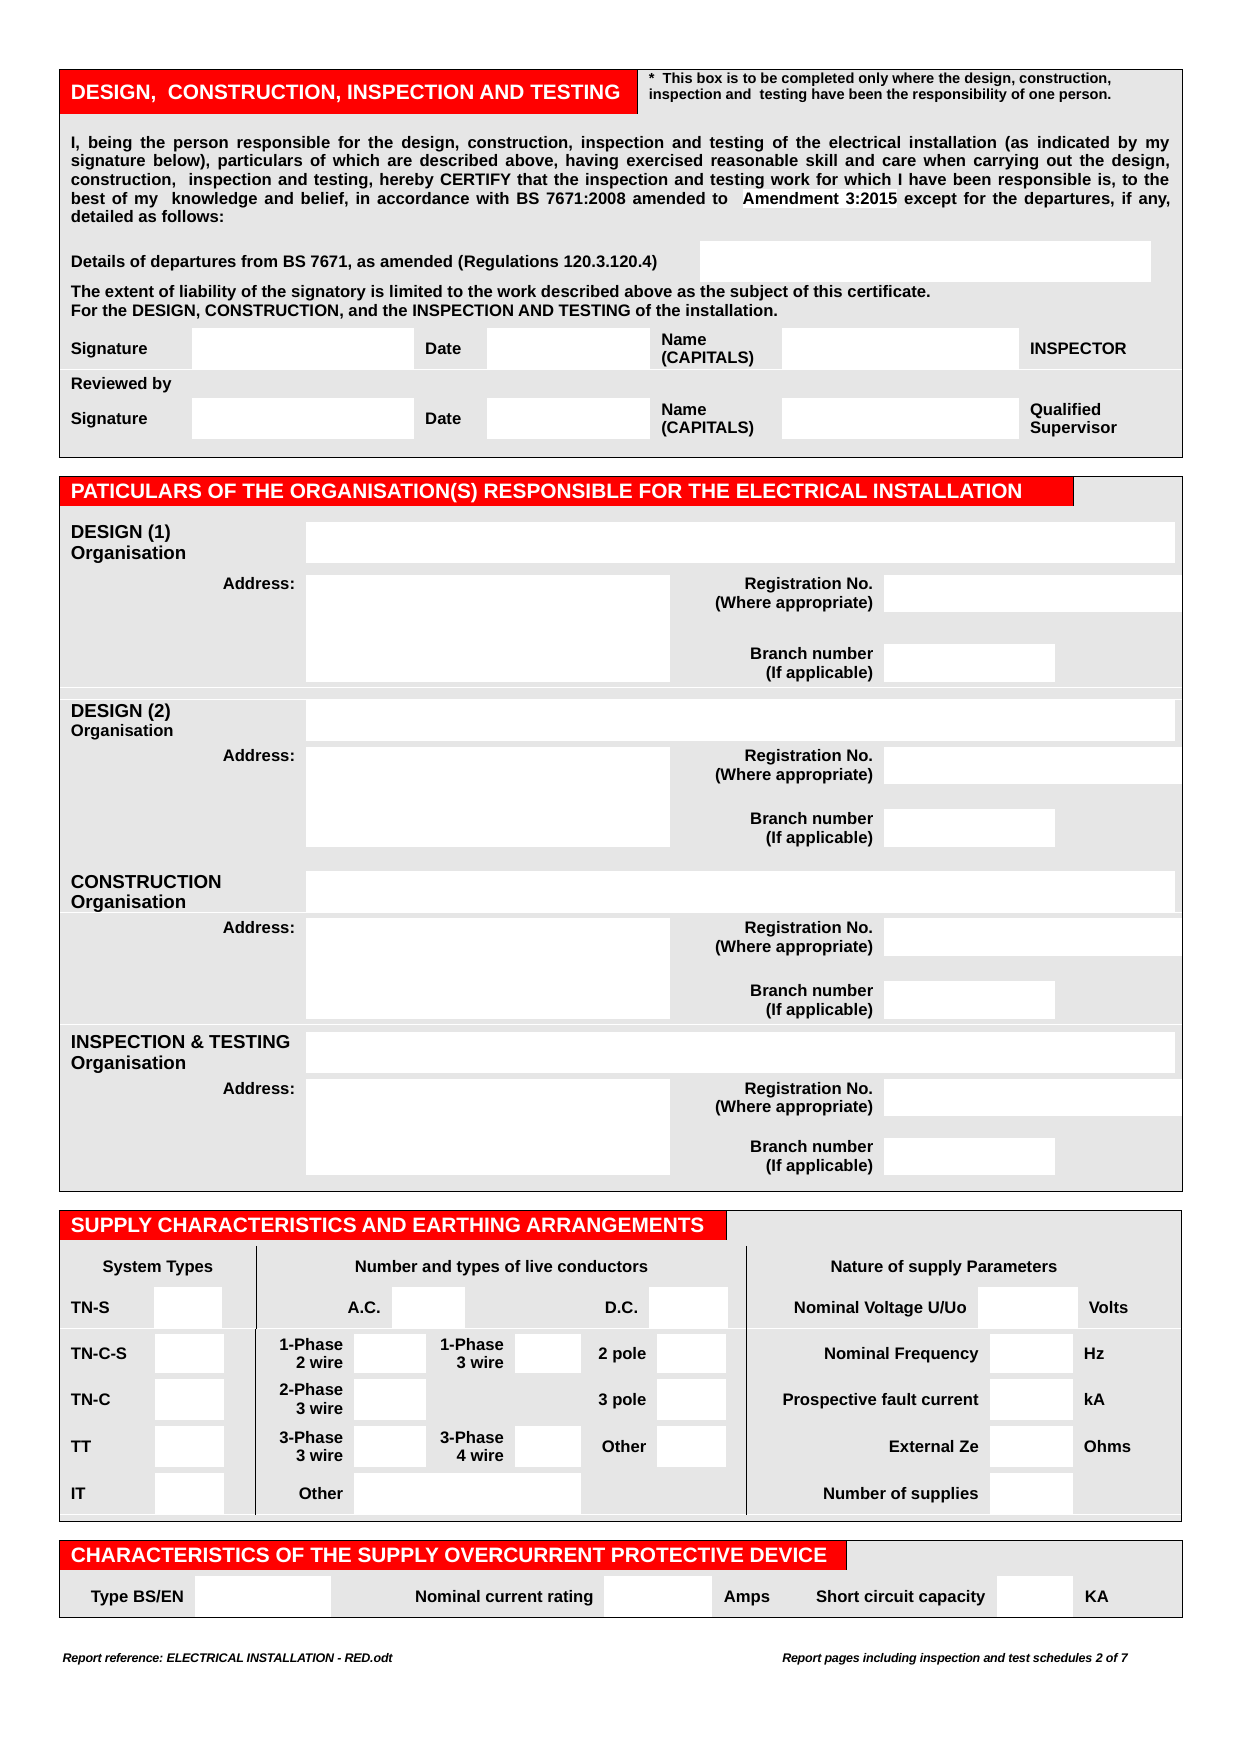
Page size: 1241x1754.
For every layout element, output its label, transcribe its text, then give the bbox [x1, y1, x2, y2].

table_cell [649, 1287, 728, 1328]
table_cell [1155, 1426, 1181, 1467]
table_cell Branch number (If applicable) [670, 981, 884, 1019]
table_cell [60, 506, 1182, 522]
table_cell [1175, 700, 1182, 741]
table_cell [224, 1379, 255, 1420]
table_cell [155, 1426, 224, 1467]
table_cell [657, 1334, 726, 1373]
table_cell [1055, 644, 1182, 682]
table_cell [224, 1473, 255, 1514]
table_cell [60, 913, 1182, 918]
table_cell [1055, 809, 1182, 847]
table_header [847, 1541, 1182, 1570]
table_cell 1-Phase 2 wire [256, 1334, 354, 1373]
table_cell Nominal current rating [331, 1576, 604, 1617]
table_cell [997, 1576, 1073, 1617]
table_header System Types [60, 1246, 256, 1287]
table_cell Address: [60, 747, 306, 847]
table_header * This box is to be completed only where the design, construction, inspection and testing have been the responsibility of one person. [638, 70, 1182, 114]
table_cell [700, 241, 1151, 282]
table_cell [155, 1473, 224, 1514]
table_cell [465, 1287, 555, 1328]
table_cell Ohms [1073, 1426, 1155, 1467]
table_cell [60, 1025, 1182, 1032]
table_cell KA [1073, 1576, 1156, 1617]
table_cell [60, 1570, 1182, 1576]
table_cell Signature [60, 398, 192, 439]
table_header Registration No. (Where appropriate) [670, 1079, 884, 1116]
table_cell [1175, 522, 1182, 563]
table_cell Other [256, 1473, 354, 1514]
table_cell [60, 563, 1182, 575]
table_cell [60, 1467, 255, 1473]
table_cell [60, 1420, 255, 1426]
table_cell [256, 1329, 746, 1334]
table_cell [884, 1138, 1054, 1175]
table_cell [657, 1426, 726, 1467]
table_cell [306, 700, 1175, 741]
table_cell 2 pole [581, 1334, 657, 1373]
table_header [1074, 477, 1182, 506]
table_header DESIGN, CONSTRUCTION, INSPECTION AND TESTING [60, 70, 637, 114]
table_cell [670, 1116, 1182, 1138]
table_cell [154, 1287, 222, 1328]
table_header [727, 1211, 1181, 1240]
table_cell [884, 809, 1054, 847]
table_cell 3-Phase 4 wire [426, 1426, 515, 1467]
table_cell [581, 1473, 726, 1514]
table_header SUPPLY CHARACTERISTICS AND EARTHING ARRANGEMENTS [60, 1211, 726, 1240]
table_cell Other [581, 1426, 657, 1467]
table_header [884, 575, 1182, 612]
table_cell TN-C-S [60, 1334, 155, 1373]
table_cell [224, 1426, 255, 1467]
table_cell [670, 612, 1182, 644]
table_cell Date [414, 328, 487, 369]
table_cell [670, 956, 1182, 981]
table_cell Hz [1073, 1334, 1155, 1373]
table_cell 3 pole [581, 1379, 657, 1420]
table_cell [487, 328, 650, 369]
table_cell Address: [60, 918, 306, 1019]
table_cell [783, 328, 1018, 369]
table_cell TN-S [60, 1287, 154, 1328]
table_cell Short circuit capacity [783, 1576, 997, 1617]
table_cell [60, 1240, 1181, 1246]
table_cell [783, 398, 1018, 439]
table_cell [306, 575, 670, 682]
table_cell [60, 1019, 1182, 1024]
table_cell [978, 1287, 1077, 1328]
table_cell Nominal Frequency [747, 1334, 990, 1373]
table_cell Number of supplies [747, 1473, 990, 1514]
table_cell [306, 522, 1175, 563]
table_cell A.C. [257, 1287, 392, 1328]
table_cell [487, 398, 650, 439]
table_cell [60, 862, 1182, 871]
table_cell Nominal Voltage U/Uo [747, 1287, 978, 1328]
table_cell Reviewed by [60, 370, 1182, 398]
table_cell [224, 1334, 255, 1373]
table_cell [728, 1287, 746, 1328]
table_cell DESIGN (2) Organisation [60, 700, 306, 741]
table_header CHARACTERISTICS OF THE SUPPLY OVERCURRENT PROTECTIVE DEVICE [60, 1541, 846, 1570]
table_cell [306, 1079, 670, 1175]
table_cell [60, 439, 1182, 457]
table_cell [256, 1420, 746, 1426]
table_cell [1055, 981, 1182, 1019]
table_cell Address: [60, 575, 306, 682]
table_cell [60, 1515, 1181, 1521]
table_cell [306, 747, 670, 847]
table_cell Qualified Supervisor [1019, 398, 1182, 439]
table_cell TN-C [60, 1379, 155, 1420]
table_cell I, being the person responsible for the design, construction, inspection and testing of the electrical installation (as indicated by my signature below), particulars of which are described above, having exercised reasonable skill and care when carrying out the design, construction, inspection and testing, hereby CERTIFY that the inspection and testing work for which I have been responsible is, to the best of my knowledge and belief, in accordance with BS 7671:2008 amended to Amendment 3:2015 except for the departures, if any, detailed as follows: [60, 114, 1182, 241]
table_cell [605, 1576, 712, 1617]
table_cell [60, 1073, 1182, 1079]
table_cell The extent of liability of the signatory is limited to the work described above as the subject of this certificate. For the DESIGN, CONSTRUCTION, and the INSPECTION AND TESTING of the installation. [60, 282, 1182, 328]
table_header PATICULARS OF THE ORGANISATION(S) RESPONSIBLE FOR THE ELECTRICAL INSTALLATION [60, 477, 1073, 506]
table_cell INSPECTOR [1019, 328, 1182, 369]
table_cell [990, 1334, 1072, 1373]
table_cell [515, 1334, 581, 1373]
table_cell TT [60, 1426, 155, 1467]
table_cell Name (CAPITALS) [650, 328, 782, 369]
table_header Registration No. (Where appropriate) [670, 575, 884, 612]
table_cell [426, 1379, 470, 1420]
table_cell [670, 784, 1182, 809]
table_cell D.C. [555, 1287, 649, 1328]
table_cell [726, 1426, 746, 1467]
table_cell [747, 1467, 1181, 1473]
table_cell [884, 981, 1054, 1019]
table_cell Address: [60, 1079, 306, 1175]
table_cell [306, 918, 670, 1019]
table_cell [747, 1420, 1181, 1426]
table_cell [990, 1426, 1072, 1467]
table_cell [192, 328, 414, 369]
table_cell [726, 1473, 746, 1514]
table_cell [1151, 241, 1182, 282]
table_cell 2-Phase 3 wire [256, 1379, 354, 1420]
table_cell [60, 688, 1182, 699]
table_cell [726, 1334, 746, 1373]
table_cell [306, 871, 1175, 912]
table_cell [306, 1032, 1175, 1073]
table_cell [747, 1373, 1181, 1379]
table_cell [1156, 1576, 1182, 1617]
table_cell Branch number (If applicable) [670, 1138, 884, 1175]
table_cell [1175, 871, 1182, 912]
table_cell [354, 1426, 426, 1467]
table_header [884, 918, 1182, 956]
table_cell [192, 398, 414, 439]
table_cell DESIGN (1) Organisation [60, 522, 306, 563]
table_cell 1-Phase 3 wire [426, 1334, 515, 1373]
table_cell Name (CAPITALS) [650, 398, 782, 439]
table_cell Volts [1078, 1287, 1141, 1328]
table_cell [256, 1467, 746, 1473]
table_cell IT [60, 1473, 155, 1514]
table_cell [354, 1379, 426, 1420]
table_cell [60, 1373, 255, 1379]
table_cell [1055, 1138, 1182, 1175]
table_cell INSPECTION & TESTING Organisation [60, 1032, 306, 1073]
table_cell Signature [60, 328, 192, 369]
table_cell [60, 741, 1182, 747]
table_cell [60, 682, 1182, 687]
table_cell [256, 1373, 746, 1379]
table_cell CONSTRUCTION Organisation [60, 871, 306, 912]
table_cell Type BS/EN [60, 1576, 195, 1617]
table_cell [470, 1379, 581, 1420]
table_cell [222, 1287, 256, 1328]
table_cell [1175, 1032, 1182, 1073]
table_header [884, 747, 1182, 784]
table_header Registration No. (Where appropriate) [670, 918, 884, 956]
table_cell [990, 1379, 1072, 1420]
table_cell [60, 1175, 1182, 1191]
table_cell [884, 644, 1054, 682]
table_cell [354, 1334, 426, 1373]
table_cell [515, 1426, 581, 1467]
table_cell [155, 1379, 224, 1420]
table_cell Amps [712, 1576, 783, 1617]
table_cell [155, 1334, 224, 1373]
table_cell [60, 847, 1182, 862]
table_cell [195, 1576, 331, 1617]
table_cell [354, 1473, 581, 1514]
table_cell [1155, 1379, 1181, 1420]
table_cell Details of departures from BS 7671, as amended (Regulations 120.3.120.4) [60, 241, 700, 282]
table_cell [1155, 1473, 1181, 1514]
table_header Number and types of live conductors [257, 1246, 746, 1287]
table_cell [392, 1287, 464, 1328]
table_cell [657, 1379, 726, 1420]
table_cell External Ze [747, 1426, 990, 1467]
table_cell [726, 1379, 746, 1420]
table_cell kA [1073, 1379, 1155, 1420]
table_cell Prospective fault current [747, 1379, 990, 1420]
table_cell Branch number (If applicable) [670, 809, 884, 847]
table_header Registration No. (Where appropriate) [670, 747, 884, 784]
table_cell 3-Phase 3 wire [256, 1426, 354, 1467]
table_cell [1073, 1473, 1155, 1514]
table_cell [60, 1329, 255, 1334]
table_header Nature of supply Parameters [747, 1246, 1141, 1287]
table_cell [747, 1329, 1181, 1334]
table_cell [990, 1473, 1072, 1514]
table_header [884, 1079, 1182, 1116]
table_cell Date [414, 398, 487, 439]
table_cell [1155, 1334, 1181, 1373]
table_cell Branch number (If applicable) [670, 644, 884, 682]
table_cell [1141, 1246, 1181, 1328]
